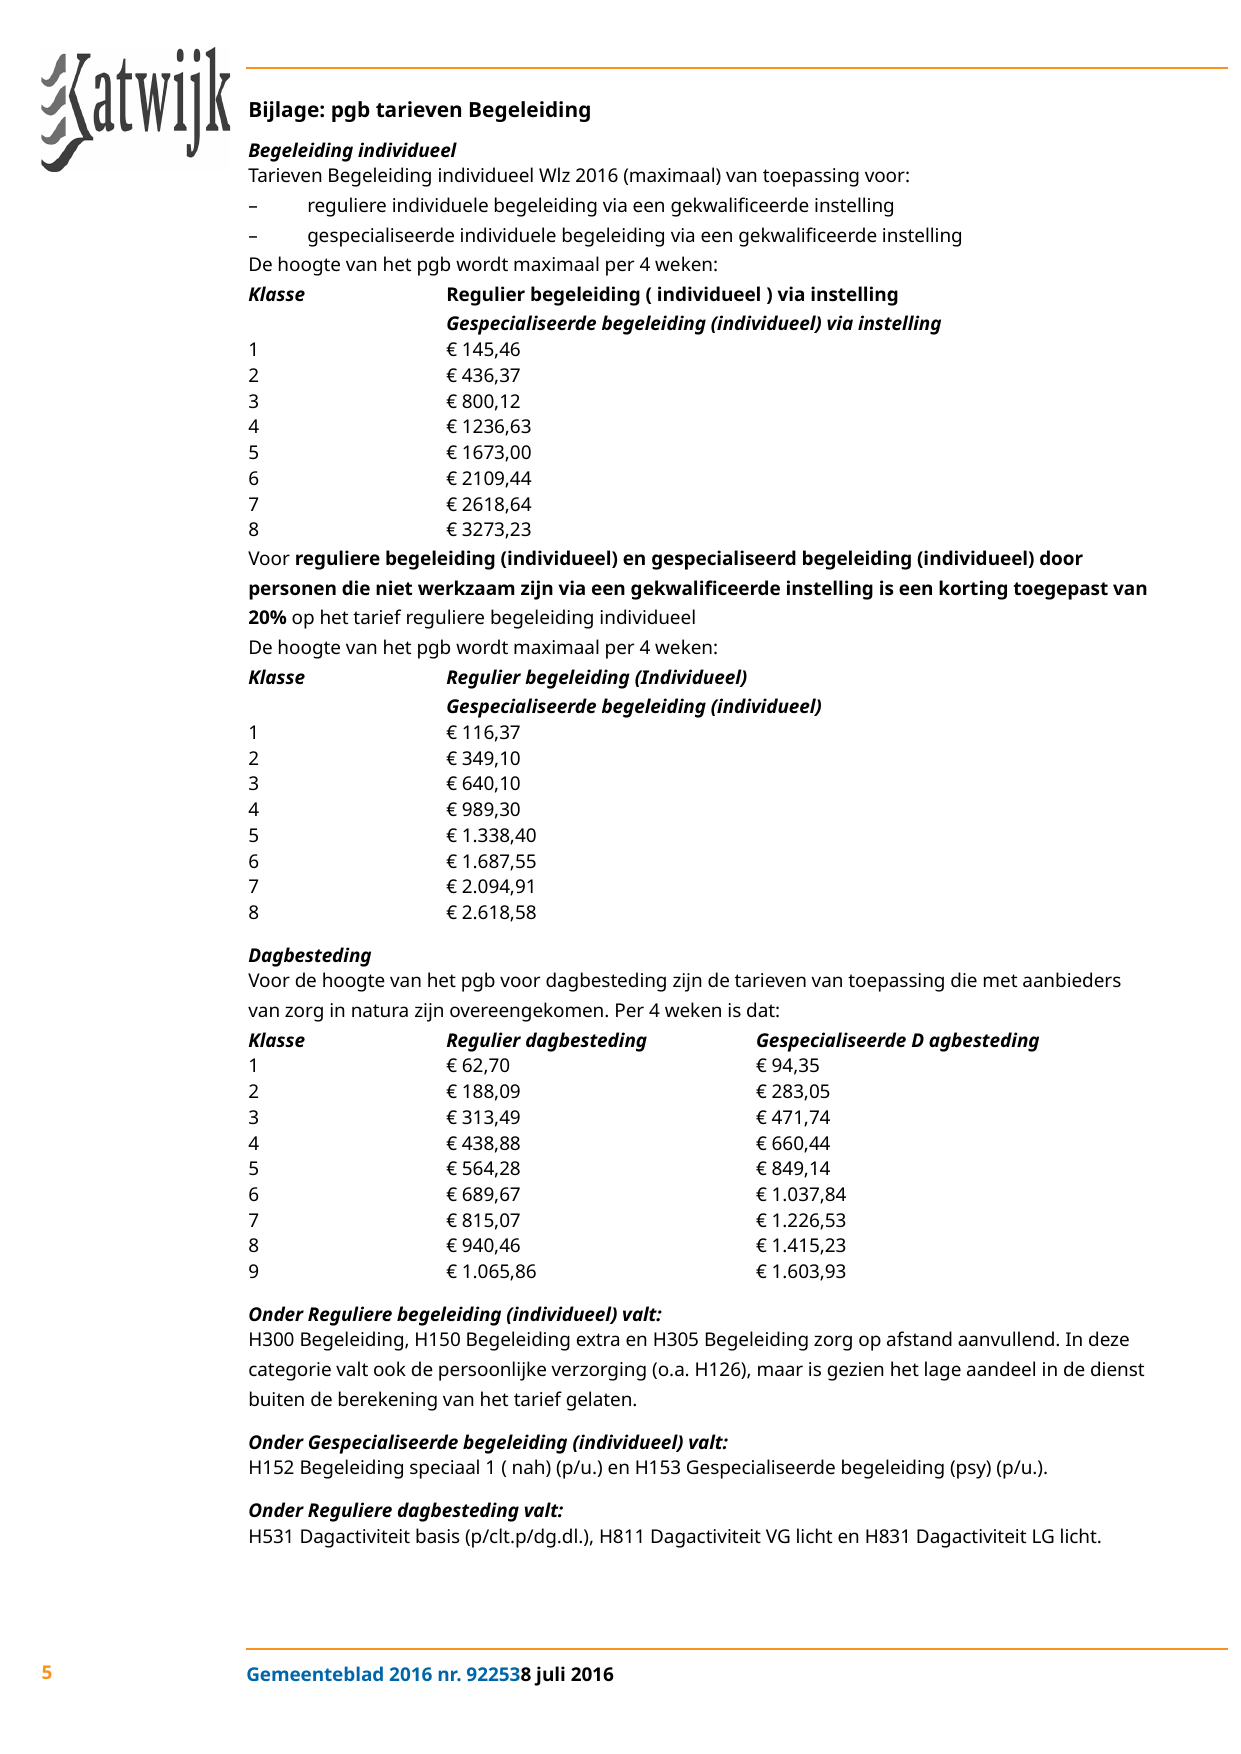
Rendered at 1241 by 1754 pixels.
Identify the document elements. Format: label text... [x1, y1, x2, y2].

table_cell 7 [248, 874, 446, 899]
text Dagbesteding [248, 942, 1152, 967]
table_cell € 660,44 [756, 1130, 1152, 1155]
table_cell € 116,37 [446, 719, 1152, 745]
table_header Regulier begeleiding ( individueel ) via instelling Gespecialiseerde begeleiding (individueel) via instelling [446, 281, 1152, 336]
table_cell € 438,88 [446, 1130, 756, 1155]
table_cell 5 [248, 439, 446, 465]
table_cell € 989,30 [446, 796, 1152, 822]
table_cell € 1673,00 [446, 439, 1152, 465]
table_cell € 349,10 [446, 745, 1152, 771]
table_header Regulier dagbesteding [446, 1027, 756, 1052]
table_cell 2 [248, 745, 446, 771]
text Tarieven Begeleiding individueel Wlz 2016 (maximaal) van toepassing voor: [248, 163, 1152, 188]
table_cell 1 [248, 1053, 446, 1078]
table_cell 6 [248, 848, 446, 873]
table_cell 2 [248, 362, 446, 388]
table_cell € 849,14 [756, 1155, 1152, 1181]
table_cell 2 [248, 1078, 446, 1104]
table_header Klasse [248, 1027, 446, 1052]
table_cell 1 [248, 719, 446, 745]
text Onder Gespecialiseerde begeleiding (individueel) valt: [248, 1429, 1152, 1454]
table_cell € 2.094,91 [446, 874, 1152, 899]
picture [41, 47, 231, 172]
table_cell 1 [248, 336, 446, 362]
table_cell 8 [248, 899, 446, 925]
table_cell € 1236,63 [446, 414, 1152, 439]
table_cell € 188,09 [446, 1078, 756, 1104]
text H300 Begeleiding, H150 Begeleiding extra en H305 Begeleiding zorg op afstand aanvullend. In deze categorie valt ook de persoonlijke verzorging (o.a. H126), maar is gezien het lage aandeel in de dienst buiten de berekening van het tarief gelaten. [248, 1327, 1152, 1411]
table_cell 8 [248, 1233, 446, 1258]
text Onder Reguliere begeleiding (individueel) valt: [248, 1301, 1152, 1327]
table_cell € 1.338,40 [446, 822, 1152, 848]
table_cell 5 [248, 822, 446, 848]
text H531 Dagactiviteit basis (p/clt.p/dg.dl.), H811 Dagactiviteit VG licht en H831 Dagactiviteit LG licht. [248, 1523, 1152, 1549]
text De hoogte van het pgb wordt maximaal per 4 weken: [248, 251, 1152, 277]
text Bijlage: pgb tarieven Begeleiding [248, 95, 1152, 123]
table_cell € 689,67 [446, 1181, 756, 1207]
table_cell € 313,49 [446, 1104, 756, 1130]
table_cell € 283,05 [756, 1078, 1152, 1104]
table_cell 7 [248, 491, 446, 516]
text De hoogte van het pgb wordt maximaal per 4 weken: [248, 634, 1152, 660]
table_header Klasse [248, 281, 446, 336]
list reguliere individuele begeleiding via een gekwalificeerde instelling [248, 192, 1152, 218]
table_cell € 2618,64 [446, 491, 1152, 516]
table_cell 3 [248, 1104, 446, 1130]
table_cell € 940,46 [446, 1233, 756, 1258]
table_header Regulier begeleiding (Individueel) Gespecialiseerde begeleiding (individueel) [446, 664, 1152, 719]
table_cell € 564,28 [446, 1155, 756, 1181]
table_header Gespecialiseerde D agbesteding [756, 1027, 1152, 1052]
table_cell € 1.415,23 [756, 1233, 1152, 1258]
table_cell € 1.037,84 [756, 1181, 1152, 1207]
text Begeleiding individueel [248, 137, 1152, 163]
table_cell 3 [248, 388, 446, 413]
table_cell 5 [248, 1155, 446, 1181]
table_cell € 145,46 [446, 336, 1152, 362]
table_cell 4 [248, 1130, 446, 1155]
table_cell € 1.065,86 [446, 1258, 756, 1284]
table_cell € 815,07 [446, 1207, 756, 1233]
table_cell 7 [248, 1207, 446, 1233]
table_cell € 1.226,53 [756, 1207, 1152, 1233]
table_cell 9 [248, 1258, 446, 1284]
table_cell 8 [248, 516, 446, 542]
text Voor reguliere begeleiding (individueel) en gespecialiseerd begeleiding (individueel) door personen die niet werkzaam zijn via een gekwalificeerde instelling is een korting toegepast van 20% op het tarief reguliere begeleiding individueel [248, 545, 1152, 630]
table_cell € 436,37 [446, 362, 1152, 388]
table_cell € 3273,23 [446, 516, 1152, 542]
table_cell € 2.618,58 [446, 899, 1152, 925]
table_cell € 62,70 [446, 1053, 756, 1078]
table_cell 6 [248, 465, 446, 491]
text Onder Reguliere dagbesteding valt: [248, 1498, 1152, 1523]
table_cell € 2109,44 [446, 465, 1152, 491]
table_cell € 1.603,93 [756, 1258, 1152, 1284]
table_header Klasse [248, 664, 446, 719]
table_cell € 800,12 [446, 388, 1152, 413]
table_cell € 1.687,55 [446, 848, 1152, 873]
table_cell 4 [248, 414, 446, 439]
table_cell € 471,74 [756, 1104, 1152, 1130]
text H152 Begeleiding speciaal 1 ( nah) (p/u.) en H153 Gespecialiseerde begeleiding (psy) (p/u.). [248, 1454, 1152, 1480]
table_cell 4 [248, 796, 446, 822]
table_cell 3 [248, 771, 446, 796]
list gespecialiseerde individuele begeleiding via een gekwalificeerde instelling [248, 222, 1152, 247]
text Voor de hoogte van het pgb voor dagbesteding zijn de tarieven van toepassing die met aanbieders van zorg in natura zijn overeengekomen. Per 4 weken is dat: [248, 967, 1152, 1023]
table_cell € 94,35 [756, 1053, 1152, 1078]
table_cell € 640,10 [446, 771, 1152, 796]
table_cell 6 [248, 1181, 446, 1207]
